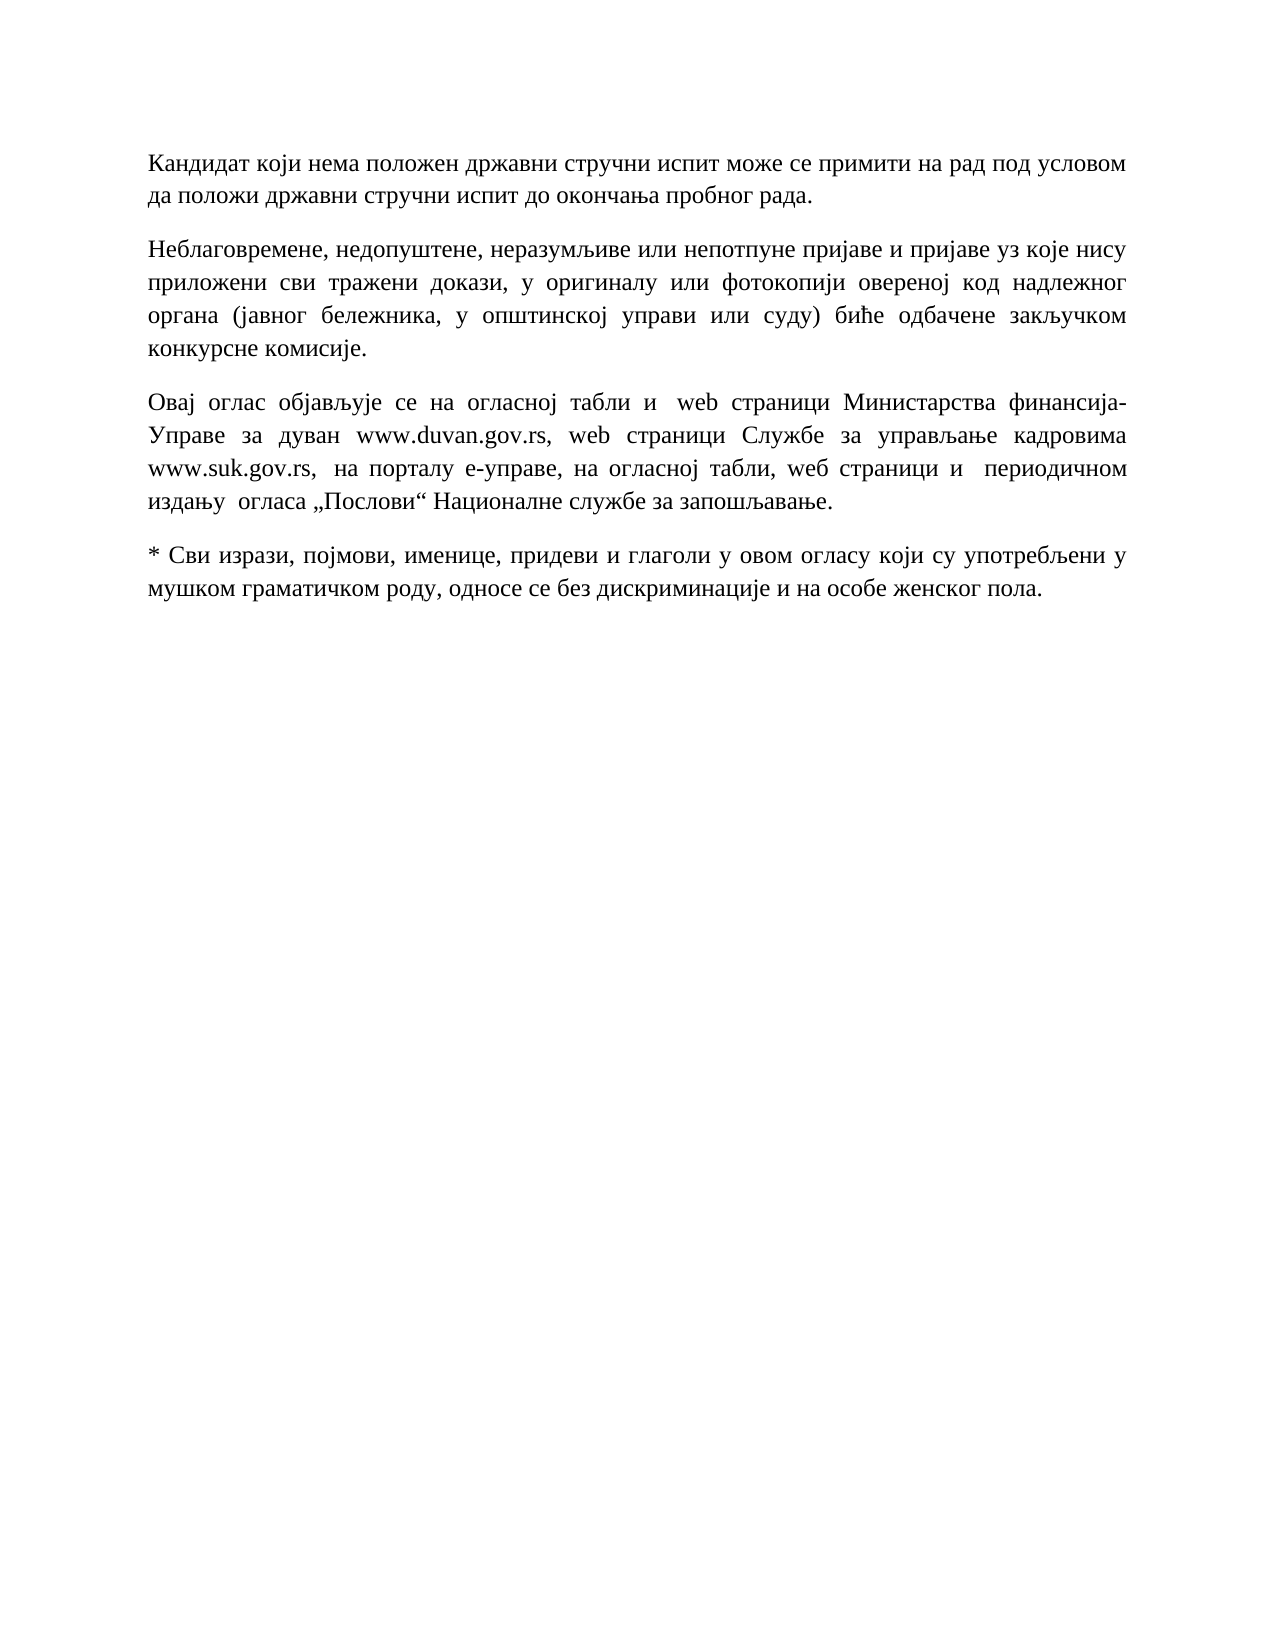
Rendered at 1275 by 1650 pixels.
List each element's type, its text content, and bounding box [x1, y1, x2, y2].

text Овај оглас објављује се на огласној табли и web страници Mинистарства финансија-Управе за дуван www.duvan.gov.rs, web страници Службе за управљање кадровима www.suk.gov.rs, на порталу е-управе, на огласној табли, wеб страници и периодичном издању огласа „Послови“ Националне службе за запошљавање. [148, 387, 1127, 515]
text * Сви изрази, појмови, именице, придеви и глаголи у овом огласу који су употребљени у мушком граматичком роду, односе се без дискриминације и на особе женског пола. [148, 540, 1127, 602]
text Кандидат који нема положен државни стручни испит може се примити на рад под условом да положи државни стручни испит до окончања пробног рада. [148, 148, 1127, 209]
text Неблаговремене, недопуштене, неразумљиве или непотпуне пријаве и пријаве уз које нису приложени сви тражени докази, у оригиналу или фотокопији овереној код надлежног органа (јавног бележника, у општинској управи или суду) биће одбачене закључком конкурсне комисије. [148, 234, 1127, 362]
